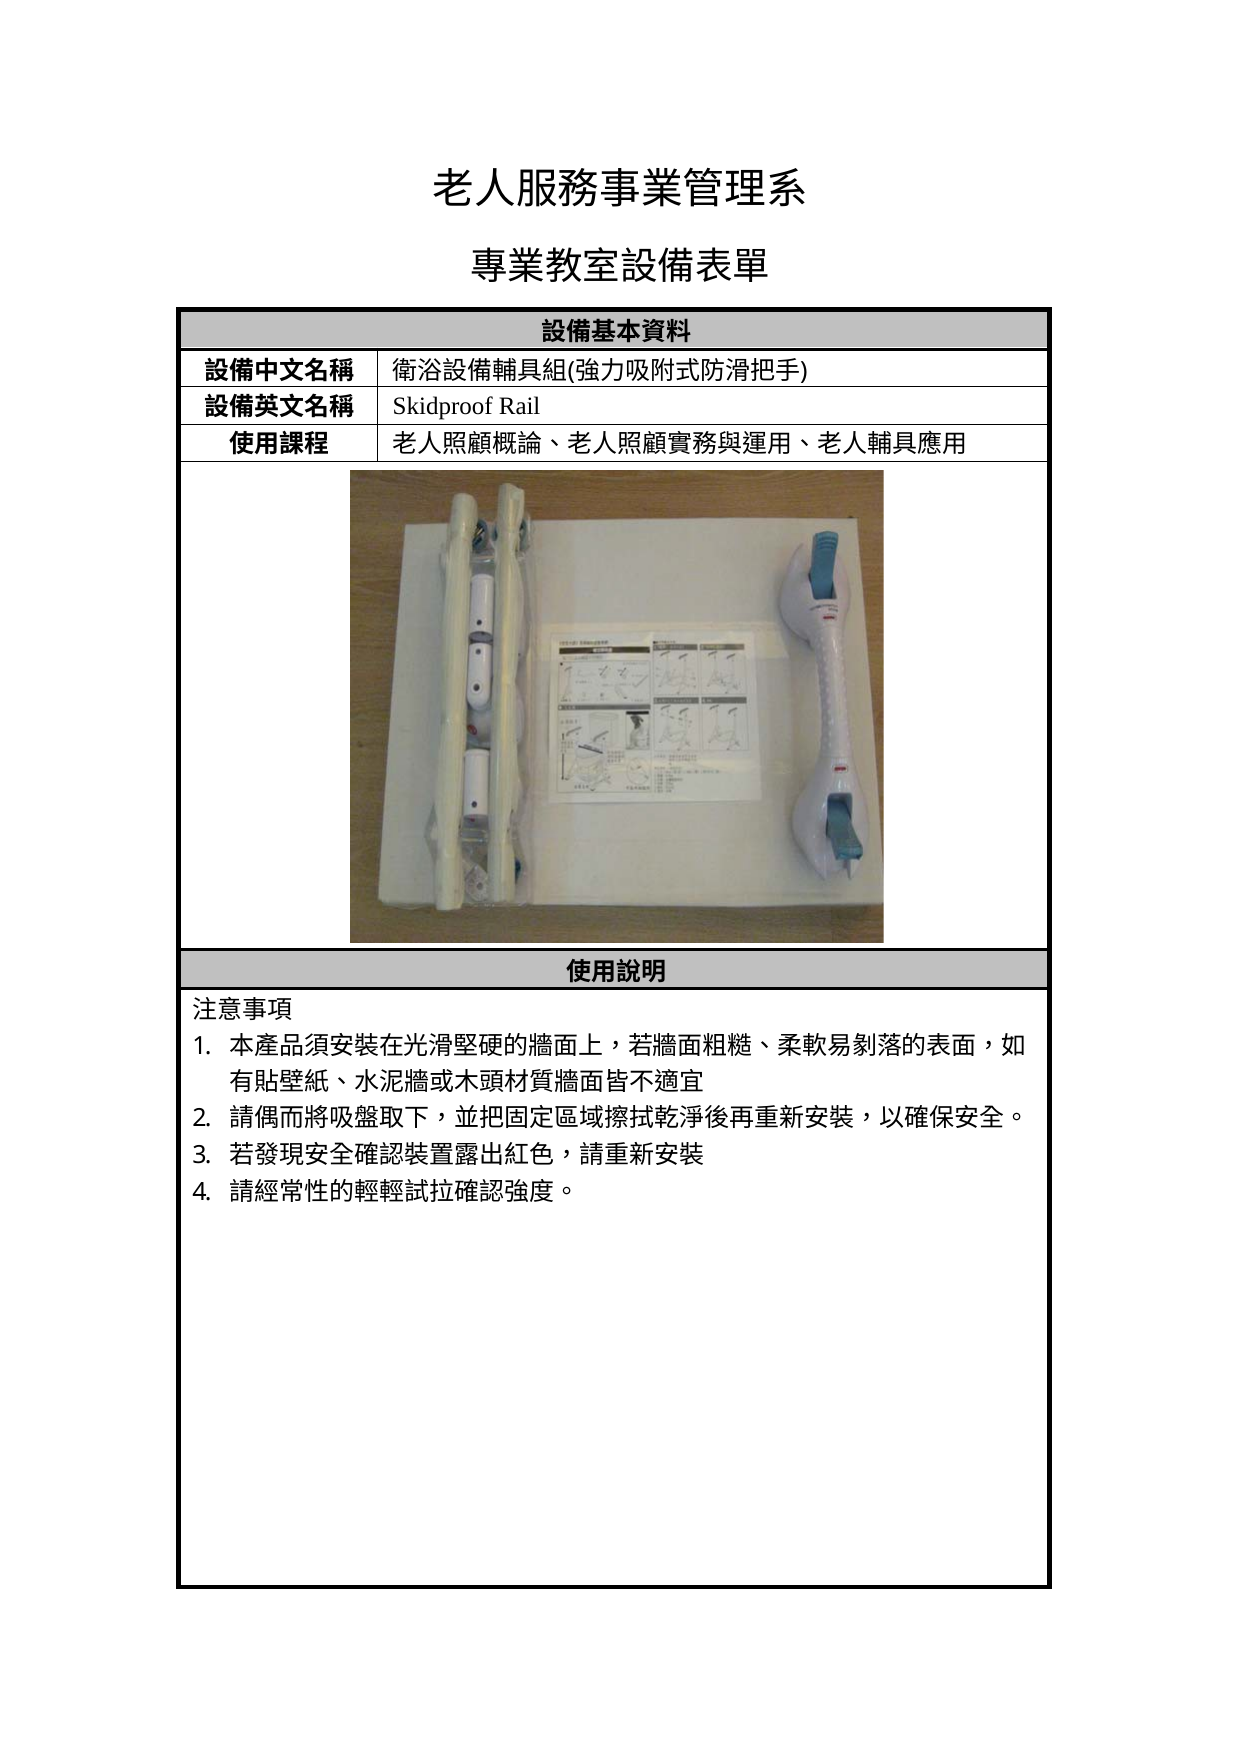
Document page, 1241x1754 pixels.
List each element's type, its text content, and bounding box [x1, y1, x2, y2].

picture [350, 470, 884, 943]
text 老人服務事業管理系 [431, 158, 809, 215]
table_cell 衛浴設備輔具組(強力吸附式防滑把手) [378, 351, 1047, 386]
table_cell 設備中文名稱 [181, 351, 377, 386]
table_cell [181, 462, 1047, 948]
table_cell 使用說明 [181, 951, 1047, 987]
table_cell 注意事項 本產品須安裝在光滑堅硬的牆面上，若牆面粗糙、柔軟易剶落的表面，如有貼壁紙、水泥牆或木頭材質牆面皆不適宜 請偶而將吸盤取下，並把固定區域擦拭乾淨後再重新安裝，以確保安全。 若發現安全確認裝置露出紅色，請重新安裝 請經常性的輕輕試拉確認強度。 [181, 990, 1047, 1584]
table_cell 老人照顧概論、老人照顧實務與運用、老人輔具應用 [378, 425, 1047, 461]
table_cell Skidproof Rail [378, 387, 1047, 423]
text 專業教室設備表單 [431, 239, 810, 291]
table_cell 設備英文名稱 [181, 387, 377, 423]
table_header 設備基本資料 [181, 312, 1047, 347]
table_cell 使用課程 [181, 425, 377, 461]
